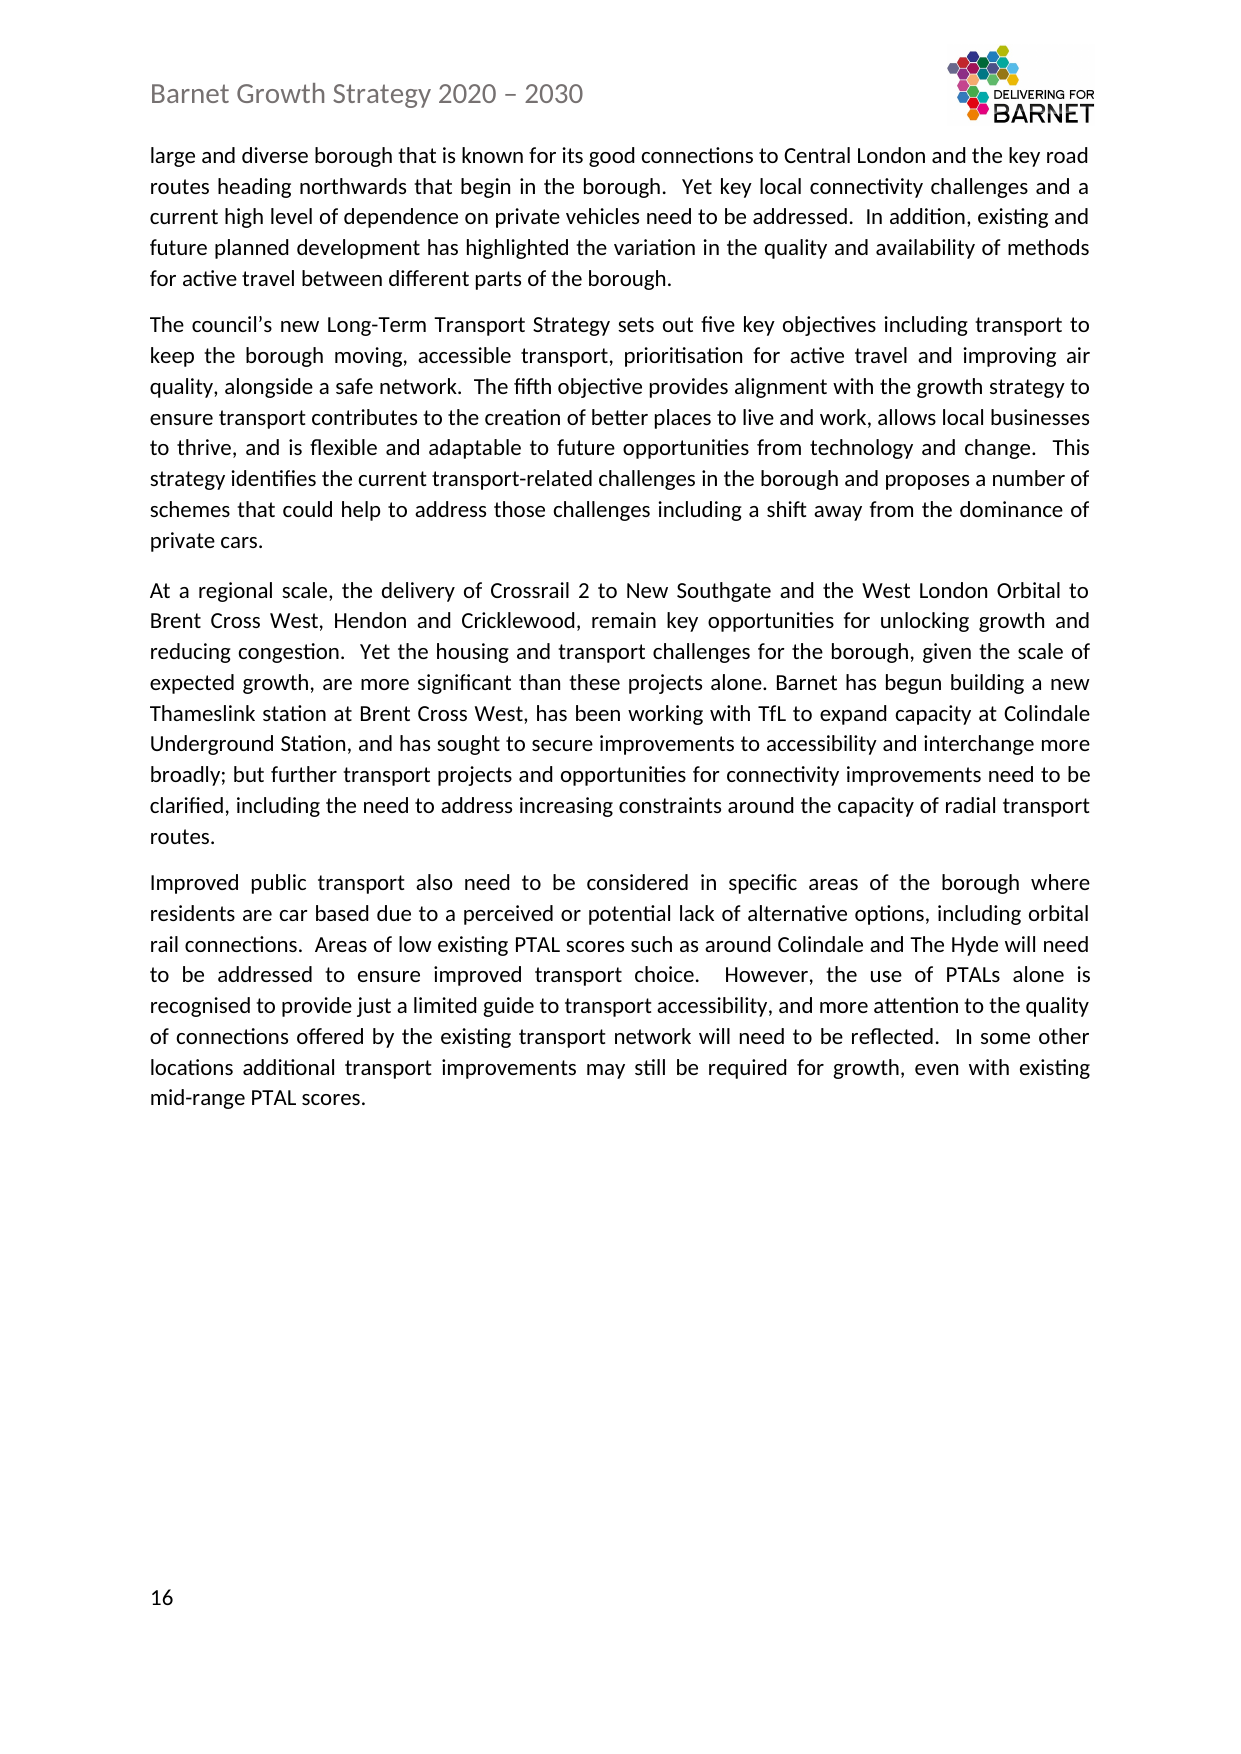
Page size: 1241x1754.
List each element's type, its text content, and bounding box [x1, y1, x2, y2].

text The council’s new Long-Term Transport Strategy sets out five key objectives including transport to keep the borough moving, accessible transport, prioritisation for active travel and improving air quality, alongside a safe network. The fifth objective provides alignment with the growth strategy to ensure transport contributes to the creation of better places to live and work, allows local businesses to thrive, and is flexible and adaptable to future opportunities from technology and change. This strategy identifies the current transport-related challenges in the borough and proposes a number of schemes that could help to address those challenges including a shift away from the dominance of private cars. [149, 311, 1092, 554]
text At a regional scale, the delivery of Crossrail 2 to New Southgate and the West London Orbital to Brent Cross West, Hendon and Cricklewood, remain key opportunities for unlocking growth and reducing congestion. Yet the housing and transport challenges for the borough, given the scale of expected growth, are more significant than these projects alone. Barnet has begun building a new Thameslink station at Brent Cross West, has been working with TfL to expand capacity at Colindale Underground Station, and has sought to secure improvements to accessibility and interchange more broadly; but further transport projects and opportunities for connectivity improvements need to be clarified, including the need to address increasing constraints around the capacity of radial transport routes. [149, 576, 1092, 850]
text large and diverse borough that is known for its good connections to Central London and the key road routes heading northwards that begin in the borough. Yet key local connectivity challenges and a current high level of dependence on private vehicles need to be addressed. In addition, existing and future planned development has highlighted the variation in the quality and availability of methods for active travel between different parts of the borough. [149, 141, 1092, 292]
text Improved public transport also need to be considered in specific areas of the borough where residents are car based due to a perceived or potential lack of alternative options, including orbital rail connections. Areas of low existing PTAL scores such as around Colindale and The Hyde will need to be addressed to ensure improved transport choice. However, the use of PTALs alone is recognised to provide just a limited guide to transport accessibility, and more attention to the quality of connections offered by the existing transport network will need to be reflected. In some other locations additional transport improvements may still be required for growth, even with existing mid-range PTAL scores. [149, 868, 1092, 1112]
